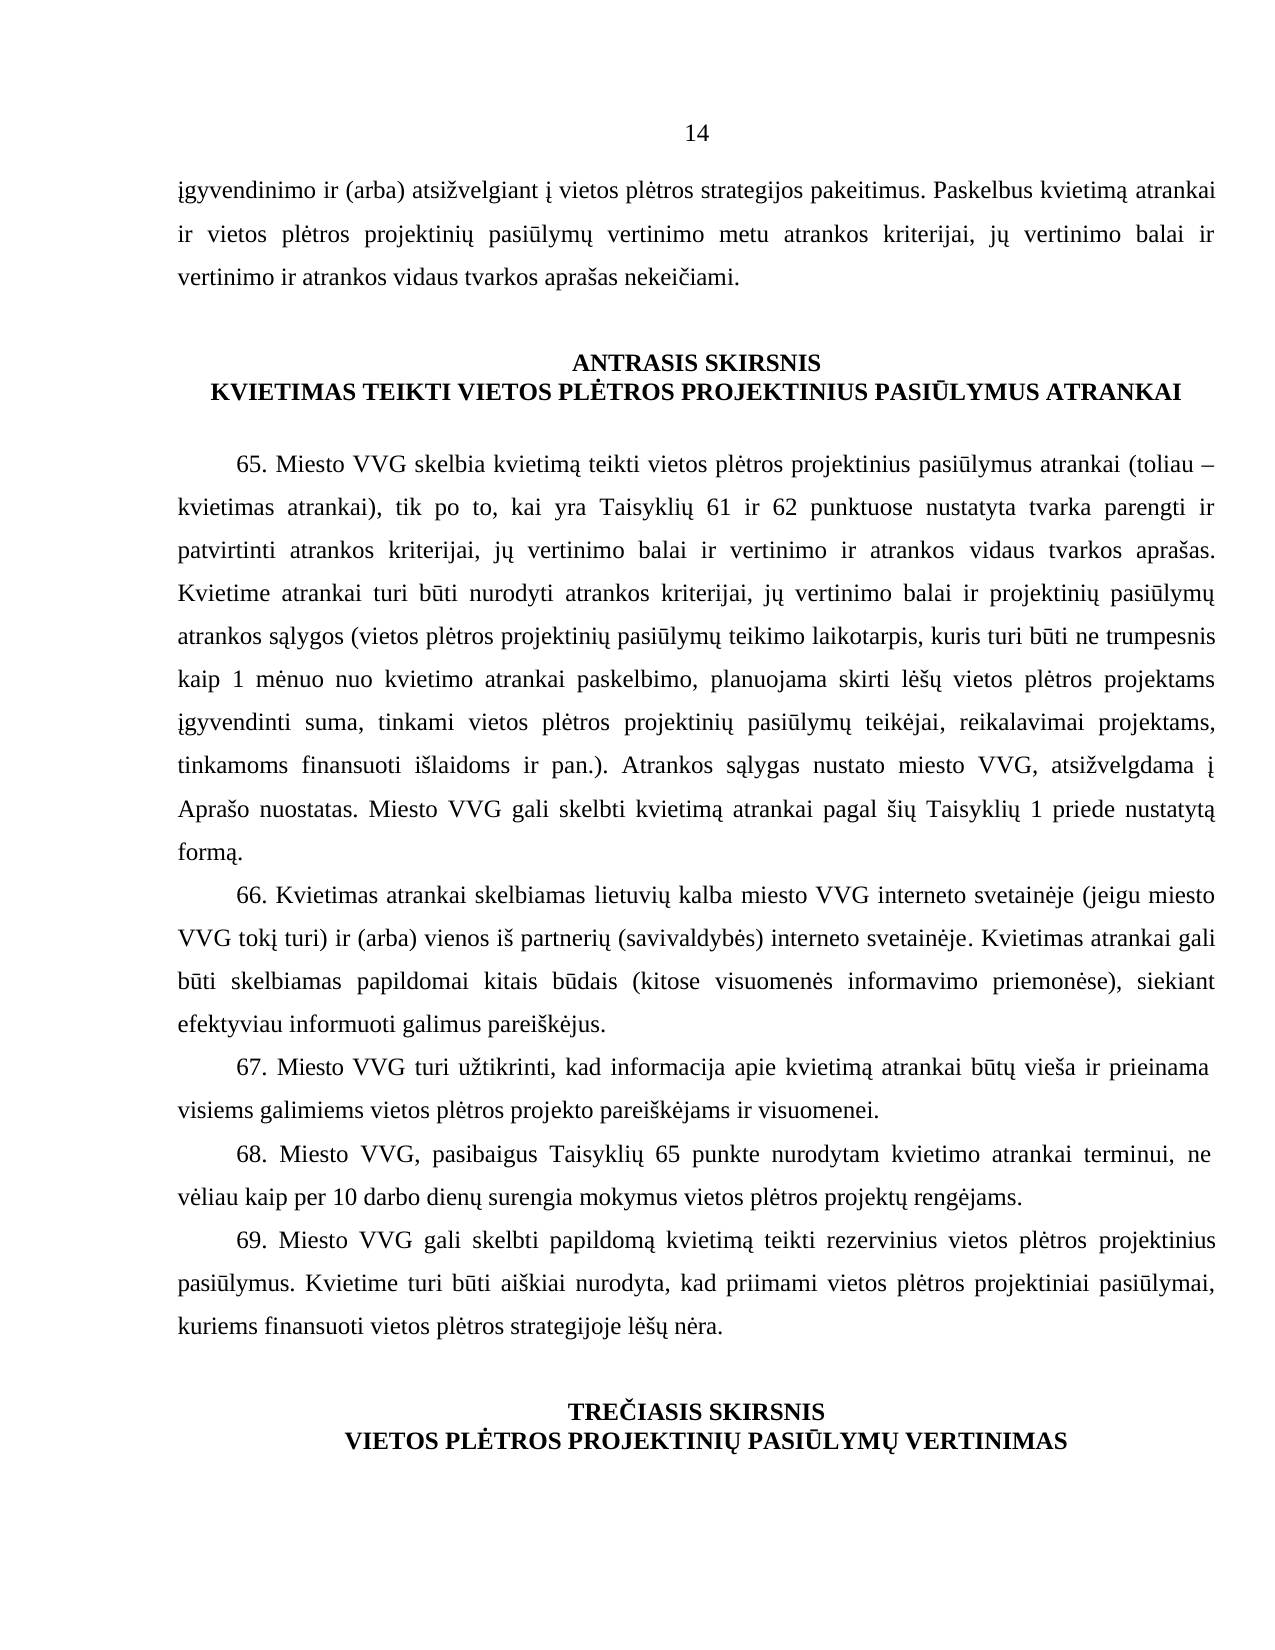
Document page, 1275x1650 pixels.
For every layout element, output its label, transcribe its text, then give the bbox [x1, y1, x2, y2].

text TREČIASIS SKIRSNIS [177, 1397, 1216, 1426]
text 67. Miesto VVG turi užtikrinti, kad informacija apie kvietimą atrankai būtų vieša ir prieinama visiems galimiems vietos plėtros projekto pareiškėjams ir visuomenei. [177, 1052, 1211, 1124]
text 69. Miesto VVG gali skelbti papildomą kvietimą teikti rezervinius vietos plėtros projektinius pasiūlymus. Kvietime turi būti aiškiai nurodyta, kad priimami vietos plėtros projektiniai pasiūlymai, kuriems finansuoti vietos plėtros strategijoje lėšų nėra. [177, 1225, 1216, 1340]
text KVIETIMAS TEIKTI VIETOS PLĖTROS PROJEKTINIUS PASIŪLYMUS ATRANKAI [177, 377, 1216, 406]
text ANTRASIS SKIRSNIS [177, 348, 1216, 377]
text 66. Kvietimas atrankai skelbiamas lietuvių kalba miesto VVG interneto svetainėje (jeigu miesto VVG tokį turi) ir (arba) vienos iš partnerių (savivaldybės) interneto svetainėje. Kvietimas atrankai gali būti skelbiamas papildomai kitais būdais (kitose visuomenės informavimo priemonėse), siekiant efektyviau informuoti galimus pareiškėjus. [177, 880, 1216, 1038]
text VIETOS PLĖTROS PROJEKTINIŲ PASIŪLYMŲ VERTINIMAS [177, 1426, 1182, 1455]
text 65. Miesto VVG skelbia kvietimą teikti vietos plėtros projektinius pasiūlymus atrankai (toliau – kvietimas atrankai), tik po to, kai yra Taisyklių 61 ir 62 punktuose nustatyta tvarka parengti ir patvirtinti atrankos kriterijai, jų vertinimo balai ir vertinimo ir atrankos vidaus tvarkos aprašas. Kvietime atrankai turi būti nurodyti atrankos kriterijai, jų vertinimo balai ir projektinių pasiūlymų atrankos sąlygos (vietos plėtros projektinių pasiūlymų teikimo laikotarpis, kuris turi būti ne trumpesnis kaip 1 mėnuo nuo kvietimo atrankai paskelbimo, planuojama skirti lėšų vietos plėtros projektams įgyvendinti suma, tinkami vietos plėtros projektinių pasiūlymų teikėjai, reikalavimai projektams, tinkamoms finansuoti išlaidoms ir pan.). Atrankos sąlygas nustato miesto VVG, atsižvelgdama į Aprašo nuostatas. Miesto VVG gali skelbti kvietimą atrankai pagal šių Taisyklių 1 priede nustatytą formą. [177, 449, 1216, 866]
text 68. Miesto VVG, pasibaigus Taisyklių 65 punkte nurodytam kvietimo atrankai terminui, ne vėliau kaip per 10 darbo dienų surengia mokymus vietos plėtros projektų rengėjams. [177, 1139, 1211, 1211]
text įgyvendinimo ir (arba) atsižvelgiant į vietos plėtros strategijos pakeitimus. Paskelbus kvietimą atrankai ir vietos plėtros projektinių pasiūlymų vertinimo metu atrankos kriterijai, jų vertinimo balai ir vertinimo ir atrankos vidaus tvarkos aprašas nekeičiami. [177, 176, 1216, 291]
